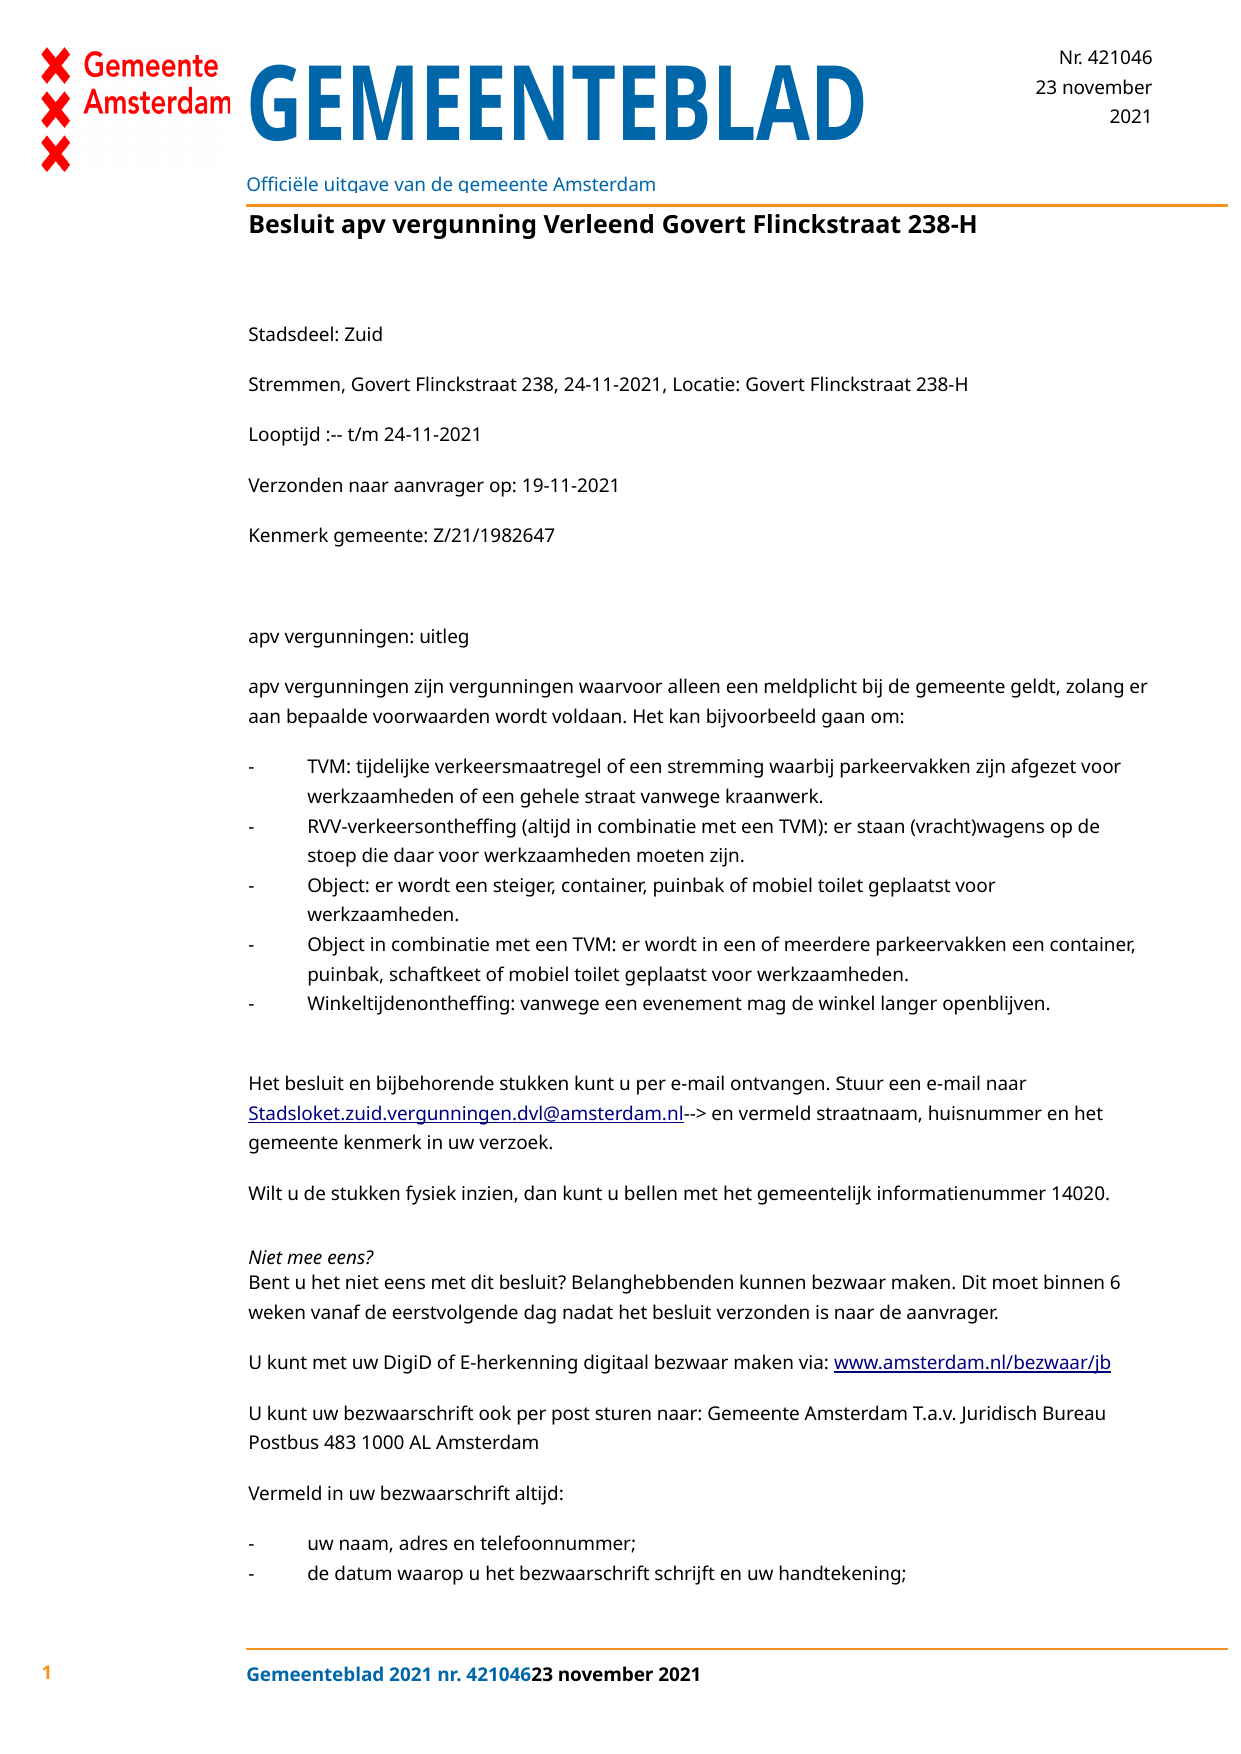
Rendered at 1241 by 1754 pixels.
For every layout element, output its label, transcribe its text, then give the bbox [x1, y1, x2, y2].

list uw naam, adres en telefoonnummer; [248, 1530, 1152, 1556]
text Stadsdeel: Zuid [248, 321, 1152, 346]
text Het besluit en bijbehorende stukken kunt u per e-mail ontvangen. Stuur een e-mail naar Stadsloket.zuid.vergunningen.dvl@amsterdam.nl--> en vermeld straatnaam, huisnummer en het gemeente kenmerk in uw verzoek. [248, 1070, 1152, 1155]
text Verzonden naar aanvrager op: 19-11-2021 [248, 472, 1152, 498]
text apv vergunningen: uitleg [248, 623, 1152, 649]
list TVM: tijdelijke verkeersmaatregel of een stremming waarbij parkeervakken zijn afgezet voor werkzaamheden of een gehele straat vanwege kraanwerk. [248, 754, 1152, 809]
text Besluit apv vergunning Verleend Govert Flinckstraat 238-H [248, 207, 1152, 241]
list RVV-verkeersontheffing (altijd in combinatie met een TVM): er staan (vracht)wagens op de stoep die daar voor werkzaamheden moeten zijn. [248, 813, 1152, 868]
text Vermeld in uw bezwaarschrift altijd: [248, 1480, 1152, 1506]
text Looptijd :-- t/m 24-11-2021 [248, 422, 1152, 447]
list Object: er wordt een steiger, container, puinbak of mobiel toilet geplaatst voor werkzaamheden. [248, 872, 1152, 927]
text U kunt met uw DigiD of E-herkenning digitaal bezwaar maken via: www.amsterdam.nl/bezwaar/jb [248, 1349, 1152, 1375]
text U kunt uw bezwaarschrift ook per post sturen naar: Gemeente Amsterdam T.a.v. Juridisch Bureau Postbus 483 1000 AL Amsterdam [248, 1400, 1152, 1455]
list de datum waarop u het bezwaarschrift schrijft en uw handtekening; [248, 1560, 1152, 1586]
text Bent u het niet eens met dit besluit? Belanghebbenden kunnen bezwaar maken. Dit moet binnen 6 weken vanaf de eerstvolgende dag nadat het besluit verzonden is naar de aanvrager. [248, 1269, 1152, 1325]
text Kenmerk gemeente: Z/21/1982647 [248, 522, 1152, 548]
list Winkeltijdenontheffing: vanwege een evenement mag de winkel langer openblijven. [248, 990, 1152, 1016]
text apv vergunningen zijn vergunningen waarvoor alleen een meldplicht bij de gemeente geldt, zolang er aan bepaalde voorwaarden wordt voldaan. Het kan bijvoorbeeld gaan om: [248, 674, 1152, 729]
text Stremmen, Govert Flinckstraat 238, 24-11-2021, Locatie: Govert Flinckstraat 238-H [248, 371, 1152, 397]
text Wilt u de stukken fysiek inzien, dan kunt u bellen met het gemeentelijk informatienummer 14020. [248, 1180, 1152, 1206]
text Niet mee eens? [248, 1244, 1152, 1269]
picture [41, 47, 231, 172]
list Object in combinatie met een TVM: er wordt in een of meerdere parkeervakken een container, puinbak, schaftkeet of mobiel toilet geplaatst voor werkzaamheden. [248, 931, 1152, 986]
